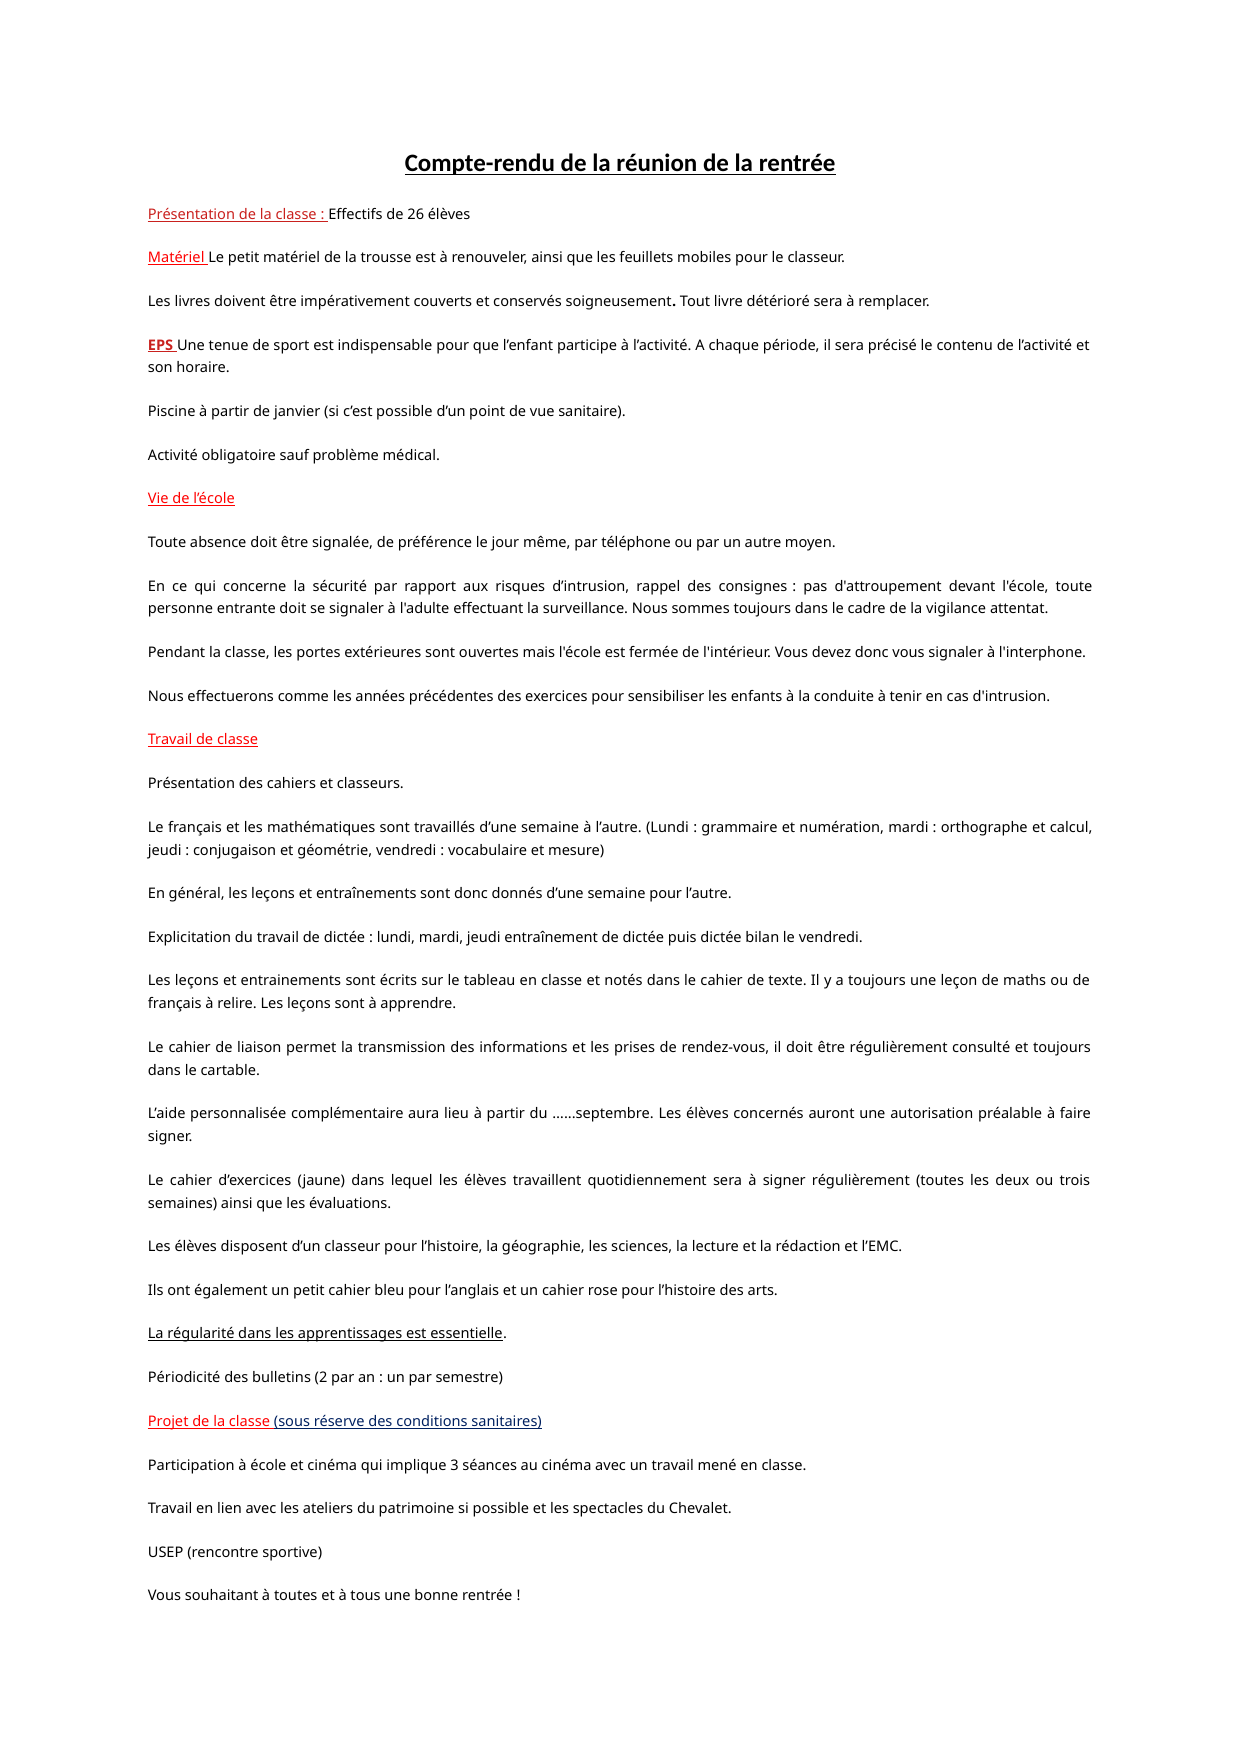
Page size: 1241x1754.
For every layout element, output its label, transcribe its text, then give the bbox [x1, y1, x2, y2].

text Les leçons et entrainements sont écrits sur le tableau en classe et notés dans le cahier de texte. Il y a toujours une leçon de maths ou de français à relire. Les leçons sont à apprendre. [148, 970, 1093, 1013]
text Projet de la classe (sous réserve des conditions sanitaires) [148, 1411, 1093, 1431]
text Travail de classe [148, 729, 1093, 749]
text Toute absence doit être signalée, de préférence le jour même, par téléphone ou par un autre moyen. [148, 532, 1093, 552]
text Pendant la classe, les portes extérieures sont ouvertes mais l'école est fermée de l'intérieur. Vous devez donc vous signaler à l'interphone. [148, 642, 1093, 662]
text Compte-rendu de la réunion de la rentrée [148, 148, 1093, 178]
text Nous effectuerons comme les années précédentes des exercices pour sensibiliser les enfants à la conduite à tenir en cas d'intrusion. [148, 686, 1093, 705]
text Travail en lien avec les ateliers du patrimoine si possible et les spectacles du Chevalet. [148, 1498, 1093, 1518]
text Les élèves disposent d’un classeur pour l’histoire, la géographie, les sciences, la lecture et la rédaction et l’EMC. [148, 1236, 1093, 1256]
text Participation à école et cinéma qui implique 3 séances au cinéma avec un travail mené en classe. [148, 1454, 1093, 1474]
text Le cahier d’exercices (jaune) dans lequel les élèves travaillent quotidiennement sera à signer régulièrement (toutes les deux ou trois semaines) ainsi que les évaluations. [148, 1169, 1093, 1212]
text En général, les leçons et entraînements sont donc donnés d’une semaine pour l’autre. [148, 883, 1093, 903]
text Piscine à partir de janvier (si c’est possible d’un point de vue sanitaire). [148, 401, 1093, 421]
text Périodicité des bulletins (2 par an : un par semestre) [148, 1367, 1093, 1387]
text Les livres doivent être impérativement couverts et conservés soigneusement. Tout livre détérioré sera à remplacer. [148, 291, 1093, 311]
text Vie de l’école [148, 488, 1093, 508]
text Présentation de la classe : Effectifs de 26 élèves [148, 203, 1093, 223]
text Explicitation du travail de dictée : lundi, mardi, jeudi entraînement de dictée puis dictée bilan le vendredi. [148, 927, 1093, 946]
text Le français et les mathématiques sont travaillés d’une semaine à l’autre. (Lundi : grammaire et numération, mardi : orthographe et calcul, jeudi : conjugaison et géométrie, vendredi : vocabulaire et mesure) [148, 816, 1093, 859]
text EPS Une tenue de sport est indispensable pour que l’enfant participe à l’activité. A chaque période, il sera précisé le contenu de l’activité et son horaire. [148, 334, 1093, 377]
text En ce qui concerne la sécurité par rapport aux risques d’intrusion, rappel des consignes : pas d'attroupement devant l'école, toute personne entrante doit se signaler à l'adulte effectuant la surveillance. Nous sommes toujours dans le cadre de la vigilance attentat. [148, 575, 1093, 618]
text Vous souhaitant à toutes et à tous une bonne rentrée ! [148, 1585, 1093, 1605]
text Ils ont également un petit cahier bleu pour l’anglais et un cahier rose pour l’histoire des arts. [148, 1280, 1093, 1299]
text La régularité dans les apprentissages est essentielle. [148, 1323, 1093, 1343]
text USEP (rencontre sportive) [148, 1542, 1093, 1561]
text Le cahier de liaison permet la transmission des informations et les prises de rendez-vous, il doit être régulièrement consulté et toujours dans le cartable. [148, 1037, 1093, 1079]
text Activité obligatoire sauf problème médical. [148, 444, 1093, 464]
text Matériel Le petit matériel de la trousse est à renouveler, ainsi que les feuillets mobiles pour le classeur. [148, 247, 1093, 267]
text Présentation des cahiers et classeurs. [148, 773, 1093, 793]
text L’aide personnalisée complémentaire aura lieu à partir du …...septembre. Les élèves concernés auront une autorisation préalable à faire signer. [148, 1103, 1093, 1146]
